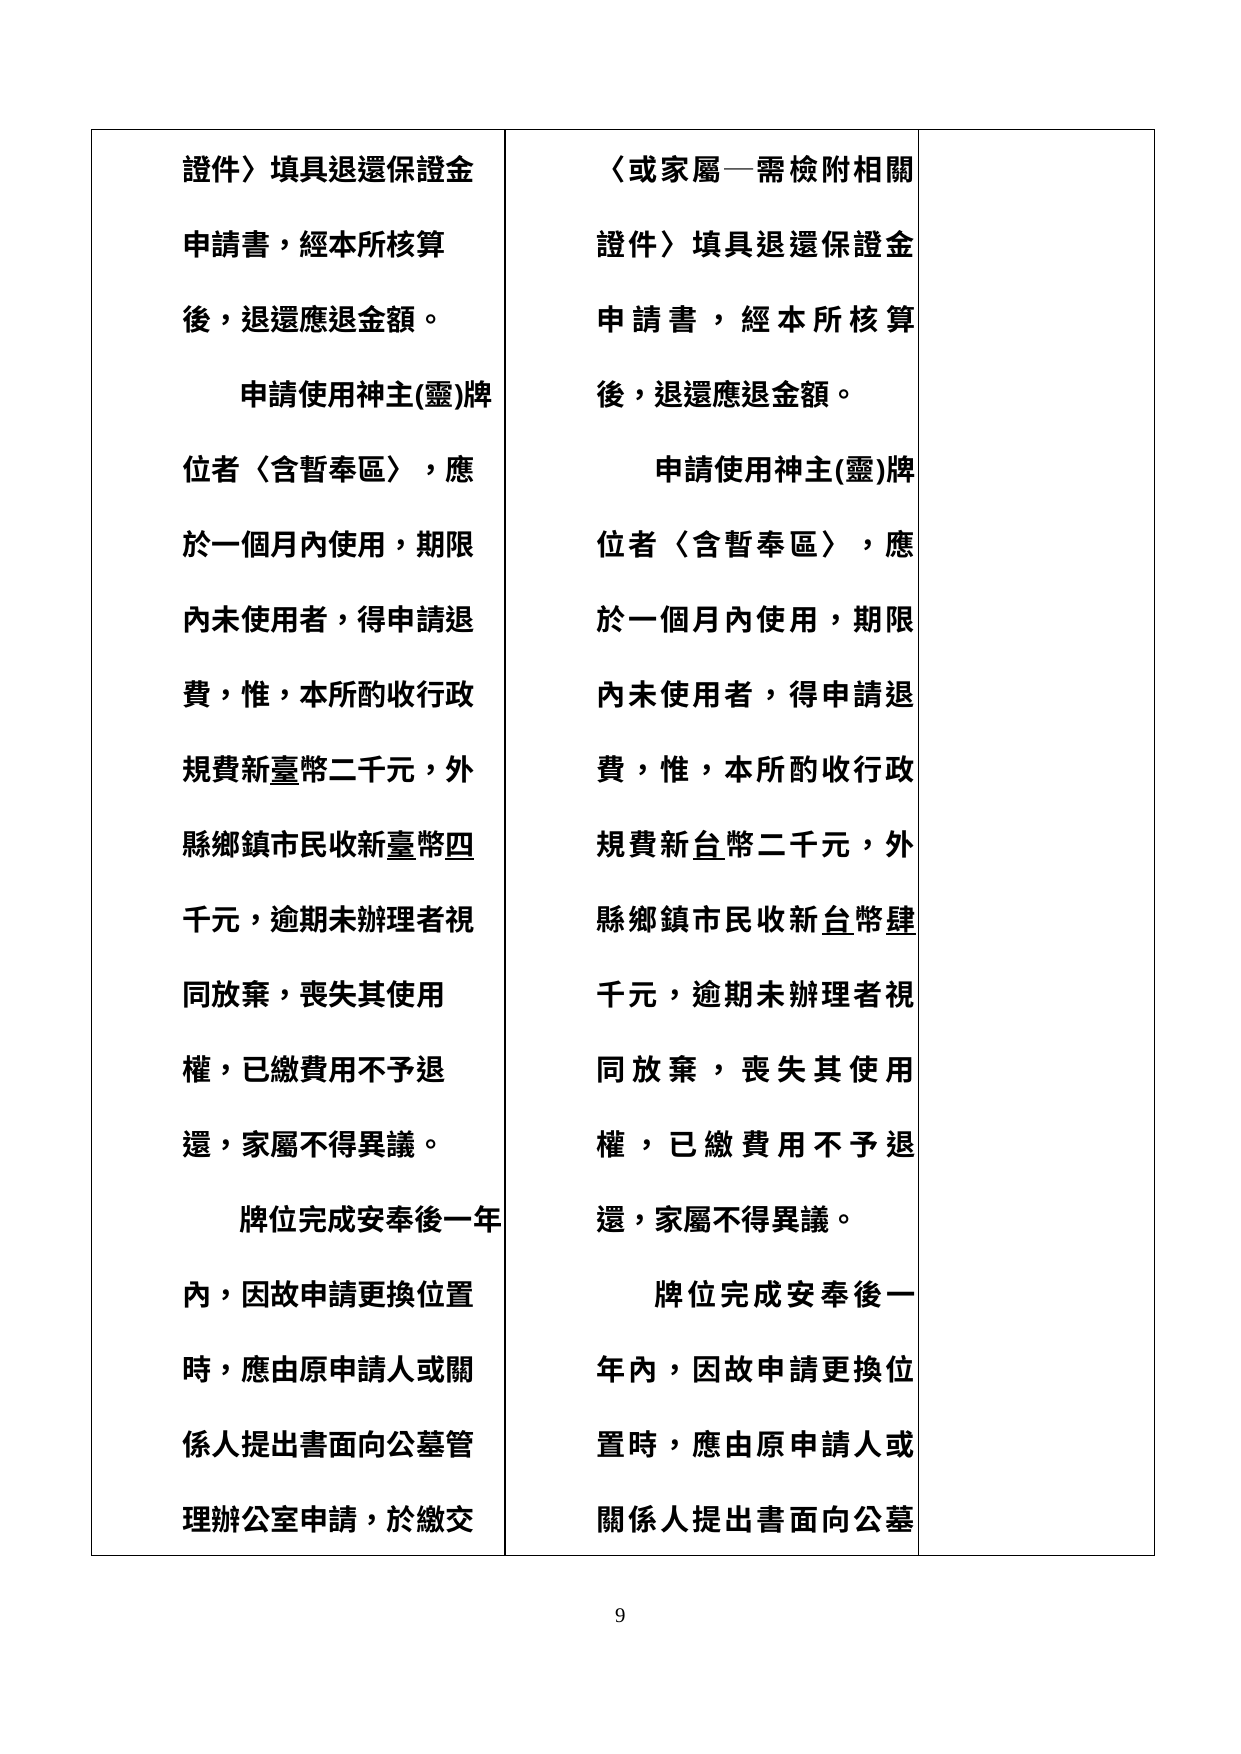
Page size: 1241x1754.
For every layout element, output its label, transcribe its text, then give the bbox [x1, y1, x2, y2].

table_cell 〈或家屬─需檢附相關證件〉填具退還保證金申請書，經本所核算後，退還應退金額。 申請使用神主(靈)牌位者〈含暫奉區〉，應於一個月內使用，期限內未使用者，得申請退費，惟，本所酌收行政規費新台幣二千元，外縣鄉鎮市民收新台幣肆千元，逾期未辦理者視同放棄，喪失其使用權，已繳費用不予退還，家屬不得異議。 牌位完成安奉後一年內，因故申請更換位置時，應由原申請人或關係人提出書面向公墓 [506, 130, 918, 1555]
table_cell [919, 130, 1154, 1555]
table_cell 證件〉填具退還保證金申請書，經本所核算後，退還應退金額。 申請使用神主(靈)牌位者〈含暫奉區〉，應於一個月內使用，期限內未使用者，得申請退費，惟，本所酌收行政規費新臺幣二千元，外縣鄉鎮市民收新臺幣四千元，逾期未辦理者視同放棄，喪失其使用權，已繳費用不予退還，家屬不得異議。 牌位完成安奉後一年內，因故申請更換位置時，應由原申請人或關係人提出書面向公墓管理辦公室申請，於繳交 [92, 130, 504, 1555]
